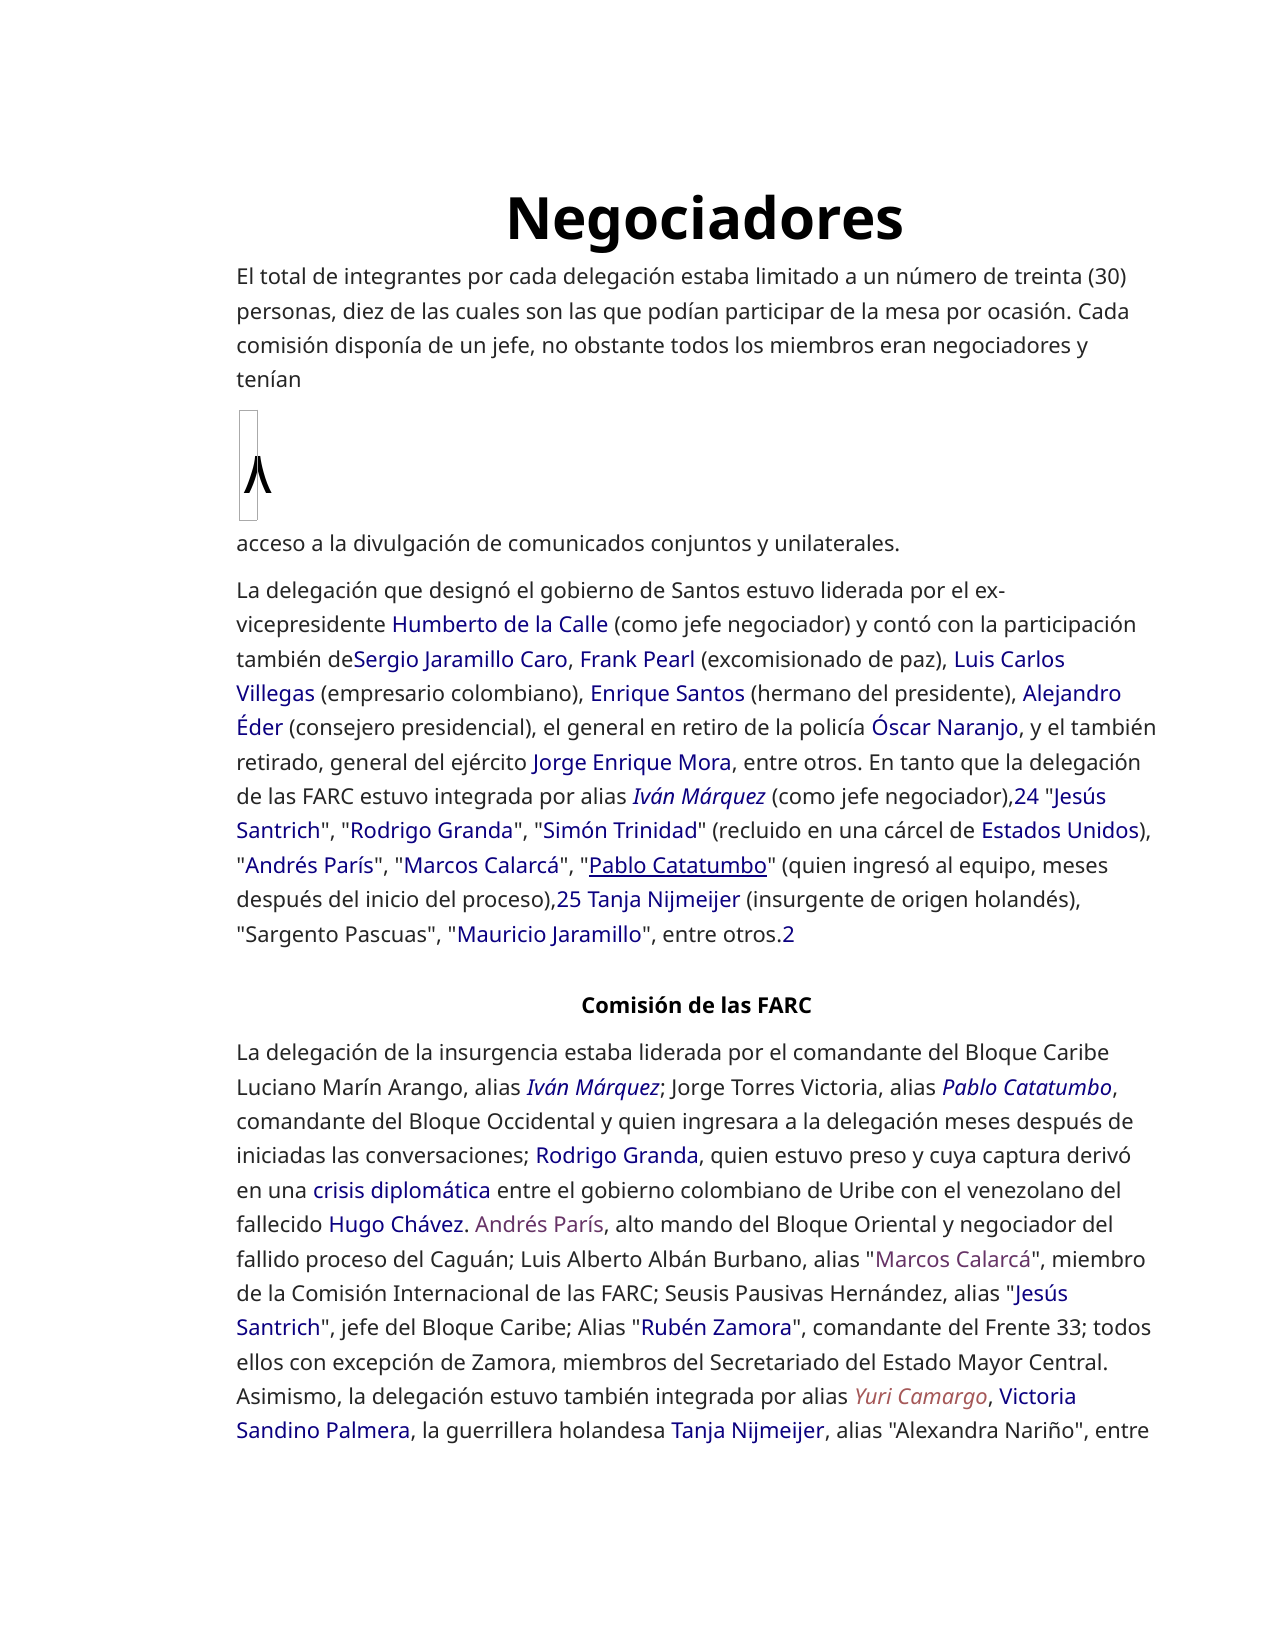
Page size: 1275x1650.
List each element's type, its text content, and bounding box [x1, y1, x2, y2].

text La delegación de la insurgencia estaba liderada por el comandante del Bloque Caribe Luciano Marín Arango, alias Iván Márquez; Jorge Torres Victoria, alias Pablo Catatumbo, comandante del Bloque Occidental y quien ingresara a la delegación meses después de iniciadas las conversaciones; Rodrigo Granda, quien estuvo preso y cuya captura derivó en una crisis diplomática entre el gobierno colombiano de Uribe con el venezolano del fallecido Hugo Chávez. Andrés París, alto mando del Bloque Oriental y negociador del fallido proceso del Caguán; Luis Alberto Albán Burbano, alias "Marcos Calarcá", miembro de la Comisión Internacional de las FARC; Seusis Pausivas Hernández, alias "Jesús Santrich", jefe del Bloque Caribe; Alias "Rubén Zamora", comandante del Frente 33; todos ellos con excepción de Zamora, miembros del Secretariado del Estado Mayor Central. Asimismo, la delegación estuvo también integrada por alias Yuri Camargo, Victoria Sandino Palmera, la guerrillera holandesa Tanja Nijmeijer, alias "Alexandra Nariño", entre [236, 1033, 1157, 1445]
text Negociadores [236, 177, 1157, 257]
text La delegación que designó el gobierno de Santos estuvo liderada por el ex-vicepresidente Humberto de la Calle (como jefe negociador) y contó con la participación también deSergio Jaramillo Caro, Frank Pearl (excomisionado de paz), Luis Carlos Villegas (empresario colombiano), Enrique Santos (hermano del presidente), Alejandro Éder (consejero presidencial), el general en retiro de la policía Óscar Naranjo, y el también retirado, general del ejército Jorge Enrique Mora, entre otros. En tanto que la delegación de las FARC estuvo integrada por alias Iván Márquez (como jefe negociador),24 "Jesús Santrich", "Rodrigo Granda", "Simón Trinidad" (recluido en una cárcel de Estados Unidos), "Andrés París", "Marcos Calarcá", "Pablo Catatumbo" (quien ingresó al equipo, meses después del inicio del proceso),25 Tanja Nijmeijer (insurgente de origen holandés), "Sargento Pascuas", "Mauricio Jaramillo", entre otros.2 [236, 570, 1157, 948]
text El total de integrantes por cada delegación estaba limitado a un número de treinta (30) personas, diez de las cuales son las que podían participar de la mesa por ocasión. Cada comisión disponía de un jefe, no obstante todos los miembros eran negociadores y tenían [236, 257, 1157, 394]
text acceso a la divulgación de comunicados conjuntos y unilaterales. [236, 523, 1157, 558]
table_header ٨ [236, 407, 260, 523]
subtitle Comisión de las FARC [236, 986, 1157, 1020]
